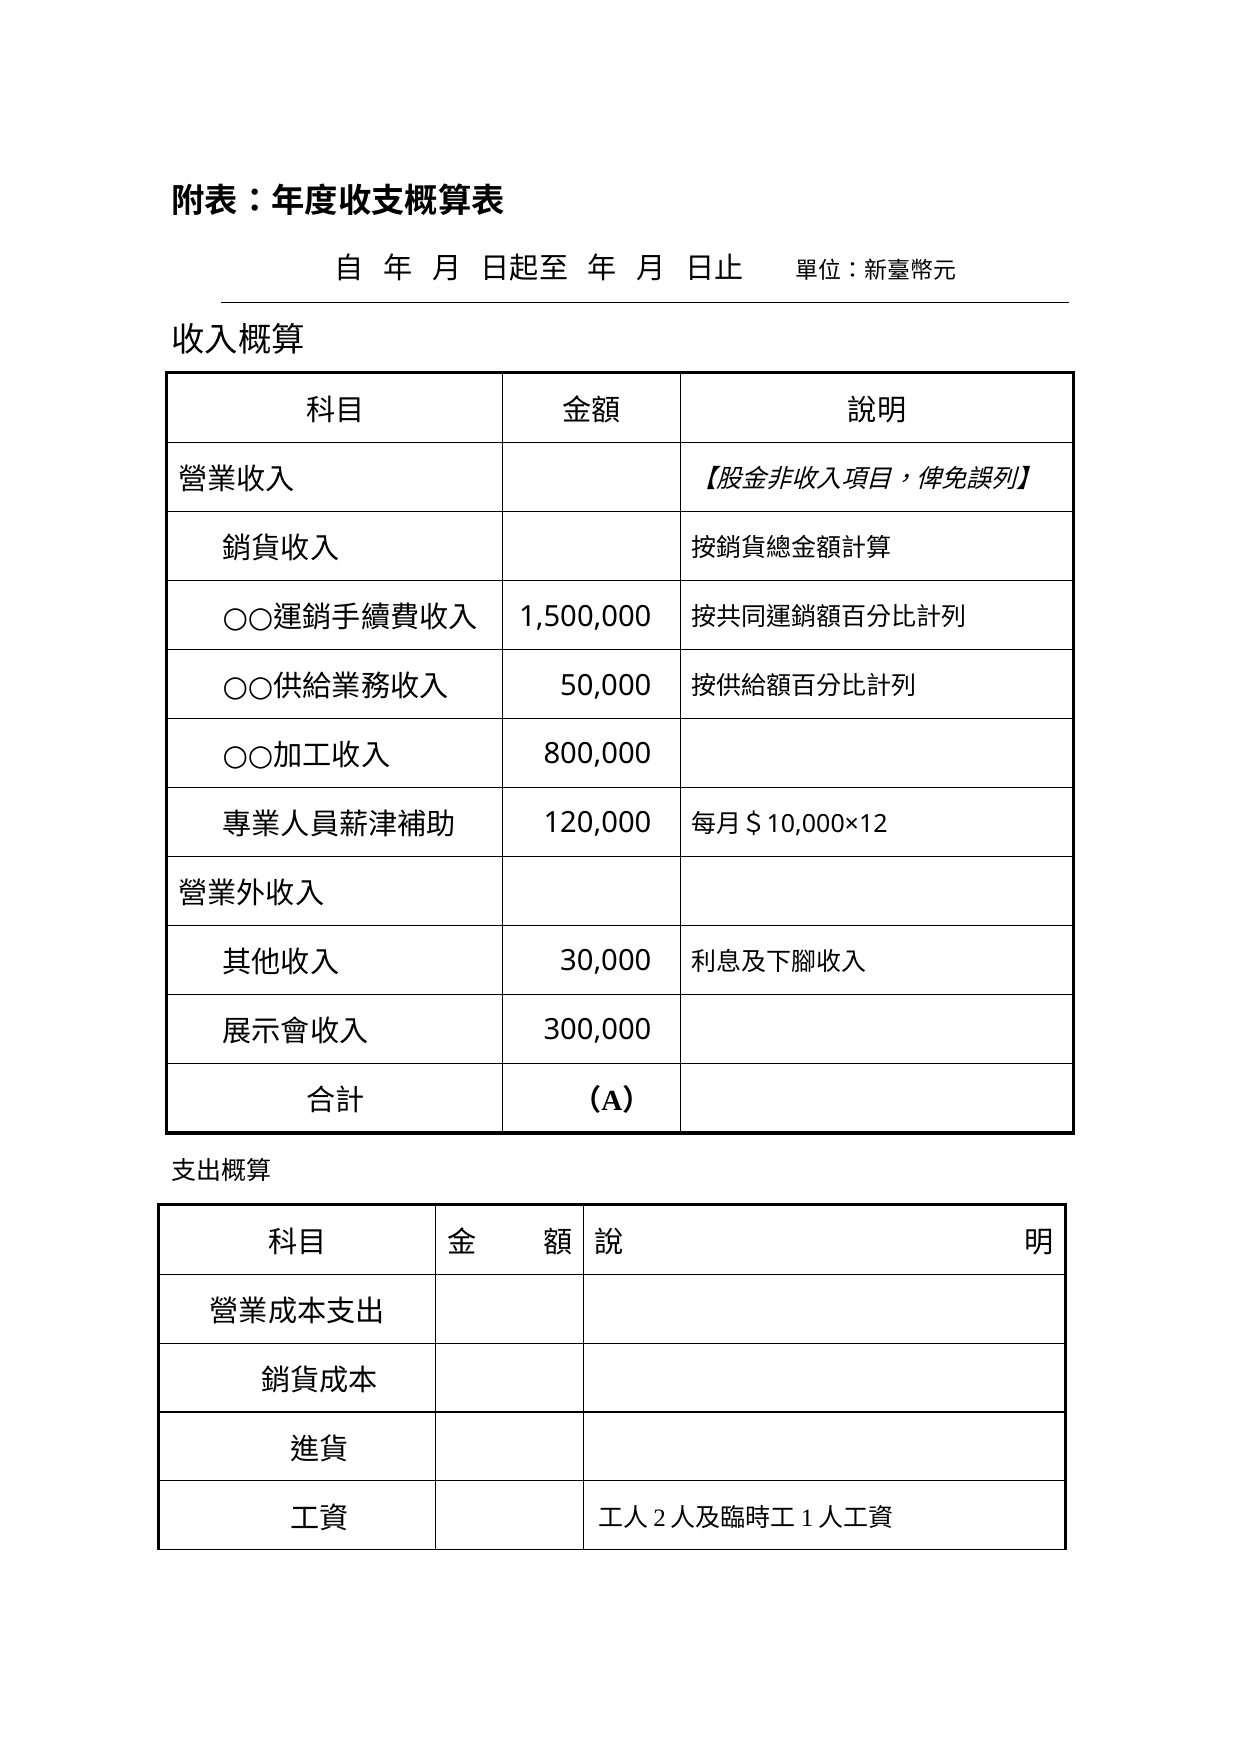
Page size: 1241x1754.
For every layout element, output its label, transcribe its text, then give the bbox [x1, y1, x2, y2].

table_cell 工資 [160, 1481, 435, 1549]
table_cell ○○供給業務收入 [168, 650, 502, 718]
table_cell [681, 1064, 1072, 1131]
table_cell （A） [503, 1064, 680, 1131]
table_cell 每月＄10,000×12 [681, 788, 1072, 856]
table_cell 工人2人及臨時工1人工資 [584, 1481, 1064, 1549]
table_cell ○○加工收入 [168, 719, 502, 787]
table_cell [503, 443, 680, 511]
table_cell [436, 1344, 583, 1411]
table_cell 120,000 [503, 788, 680, 856]
table_cell [584, 1413, 1064, 1480]
table_cell 按銷貨總金額計算 [681, 512, 1072, 580]
table_cell [436, 1413, 583, 1480]
table_cell 進貨 [160, 1413, 435, 1480]
table_cell [436, 1481, 583, 1549]
table_cell [584, 1275, 1064, 1342]
table_cell ○○運銷手續費收入 [168, 581, 502, 649]
text 自 年 月 日起至 年 月 日止 單位：新臺幣元 [221, 232, 1069, 302]
table_header 金額 [503, 374, 680, 442]
table_cell 展示會收入 [168, 995, 502, 1062]
table_cell 營業外收入 [168, 857, 502, 924]
table_cell [503, 512, 680, 580]
table_cell 【股金非收入項目，俾免誤列】 [681, 443, 1072, 511]
table_header 金額 [436, 1206, 583, 1273]
table_cell 800,000 [503, 719, 680, 787]
table_cell 利息及下腳收入 [681, 926, 1072, 993]
table_header 說明 [681, 374, 1072, 442]
table_header 科目 [168, 374, 502, 442]
table_cell [436, 1275, 583, 1342]
table_cell 營業收入 [168, 443, 502, 511]
table_cell [681, 857, 1072, 924]
text 支出概算 [171, 1135, 1069, 1202]
table_cell 按共同運銷額百分比計列 [681, 581, 1072, 649]
table_cell [584, 1344, 1064, 1411]
table_cell 按供給額百分比計列 [681, 650, 1072, 718]
table_cell 300,000 [503, 995, 680, 1062]
table_cell 營業成本支出 [160, 1275, 435, 1342]
table_header 說明 [584, 1206, 1064, 1273]
table_cell 專業人員薪津補助 [168, 788, 502, 856]
table_cell 50,000 [503, 650, 680, 718]
table_cell 1,500,000 [503, 581, 680, 649]
table_cell 銷貨收入 [168, 512, 502, 580]
table_header 科目 [160, 1206, 435, 1273]
table_cell 30,000 [503, 926, 680, 993]
table_cell 其他收入 [168, 926, 502, 993]
table_cell [503, 857, 680, 924]
table_cell 合計 [168, 1064, 502, 1131]
text 收入概算 [171, 303, 1069, 371]
table_cell [681, 719, 1072, 787]
text 附表：年度收支概算表 [171, 164, 1069, 232]
table_cell 銷貨成本 [160, 1344, 435, 1411]
table_cell [681, 995, 1072, 1062]
